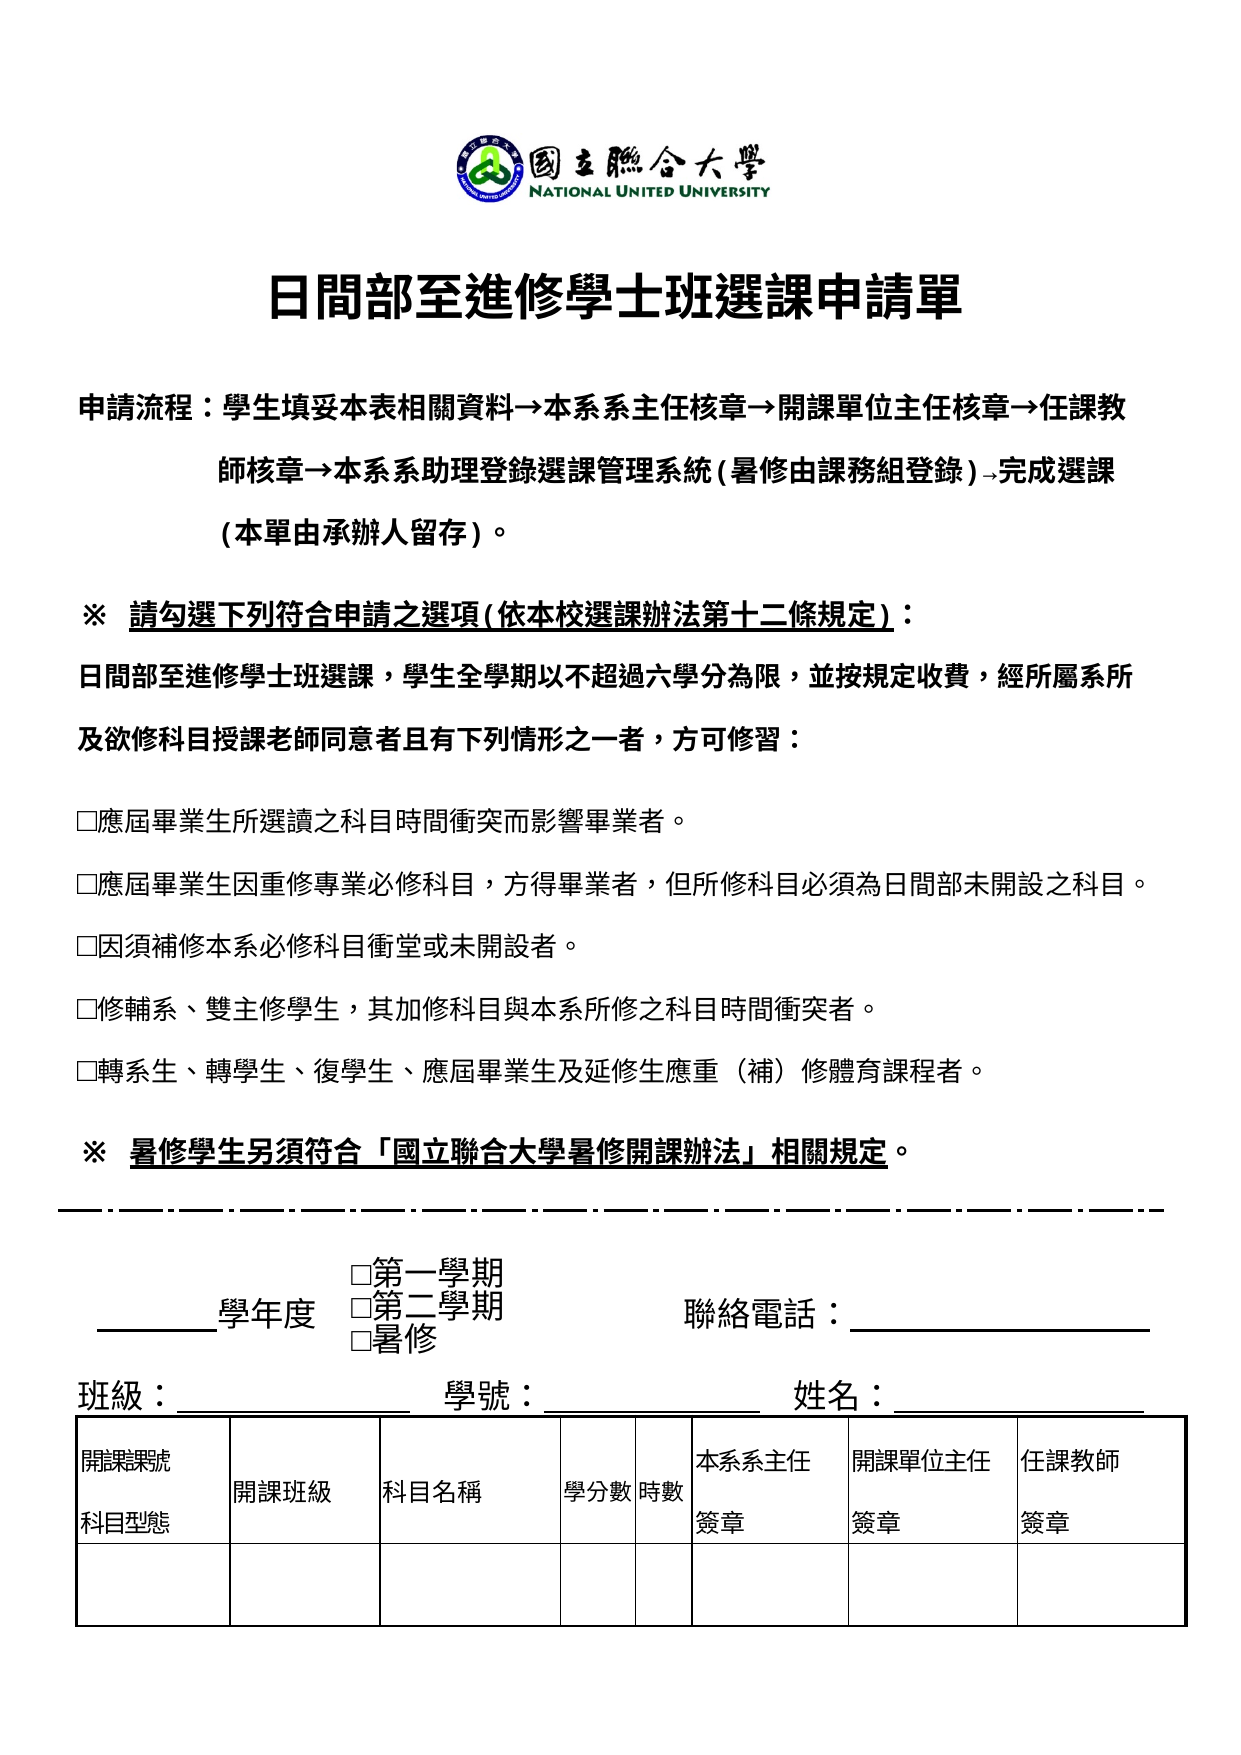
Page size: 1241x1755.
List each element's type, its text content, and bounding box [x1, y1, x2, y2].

text □第二學期 [351, 1292, 552, 1325]
table_header 開課班級 [231, 1418, 379, 1543]
table_cell [693, 1544, 848, 1625]
table_header 本系系主任 簽章 [693, 1418, 848, 1543]
text ※ 請勾選下列符合申請之選項(依本校選課辦法第十二條規定)： [77, 571, 1152, 633]
table_cell [78, 1544, 229, 1625]
text □修輔系、雙主修學生，其加修科目與本系所修之科目時間衝突者。 [77, 964, 1152, 1027]
text □應屆畢業生所選讀之科目時間衝突而影響畢業者。 [77, 777, 1152, 839]
text 日間部至進修學士班選課申請單 [77, 221, 1152, 346]
text □應屆畢業生因重修專業必修科目，方得畢業者，但所修科目必須為日間部未開設之科目。 [77, 839, 1152, 902]
table_cell [849, 1544, 1017, 1625]
text 學年度 聯絡電話： [77, 1257, 1152, 1366]
table_header 開課單位主任 簽章 [849, 1418, 1017, 1543]
text ※ 暑修學生另須符合「國立聯合大學暑修開課辦法」相關規定。 [77, 1108, 1152, 1171]
table_cell [561, 1544, 635, 1625]
text □因須補修本系必修科目衝堂或未開設者。 [77, 902, 1152, 964]
table_header 開課課號 科目型態 [78, 1418, 229, 1543]
table_cell [381, 1544, 560, 1625]
table_header 科目名稱 [381, 1418, 560, 1543]
table_header 學分數 [561, 1418, 635, 1543]
text 申請流程：學生填妥本表相關資料→本系系主任核章→開課單位主任核章→任課教師核章→本系系助理登錄選課管理系統(暑修由課務組登錄)→完成選課(本單由承辦人留存)。 [77, 364, 1152, 552]
text 日間部至進修學士班選課，學生全學期以不超過六學分為限，並按規定收費，經所屬系所及欲修科目授課老師同意者且有下列情形之一者，方可修習： [77, 633, 1152, 758]
table_cell [231, 1544, 379, 1625]
table_cell [636, 1544, 691, 1625]
text 班級： 學號： 姓名： [77, 1352, 1152, 1414]
table_header 時數 [636, 1418, 691, 1543]
text □轉系生、轉學生、復學生、應屆畢業生及延修生應重（補）修體育課程者。 [77, 1027, 1152, 1089]
table_cell [1018, 1544, 1184, 1625]
text □第一學期 [351, 1258, 552, 1292]
text □暑修 [351, 1325, 552, 1358]
table_header 任課教師 簽章 [1018, 1418, 1184, 1543]
